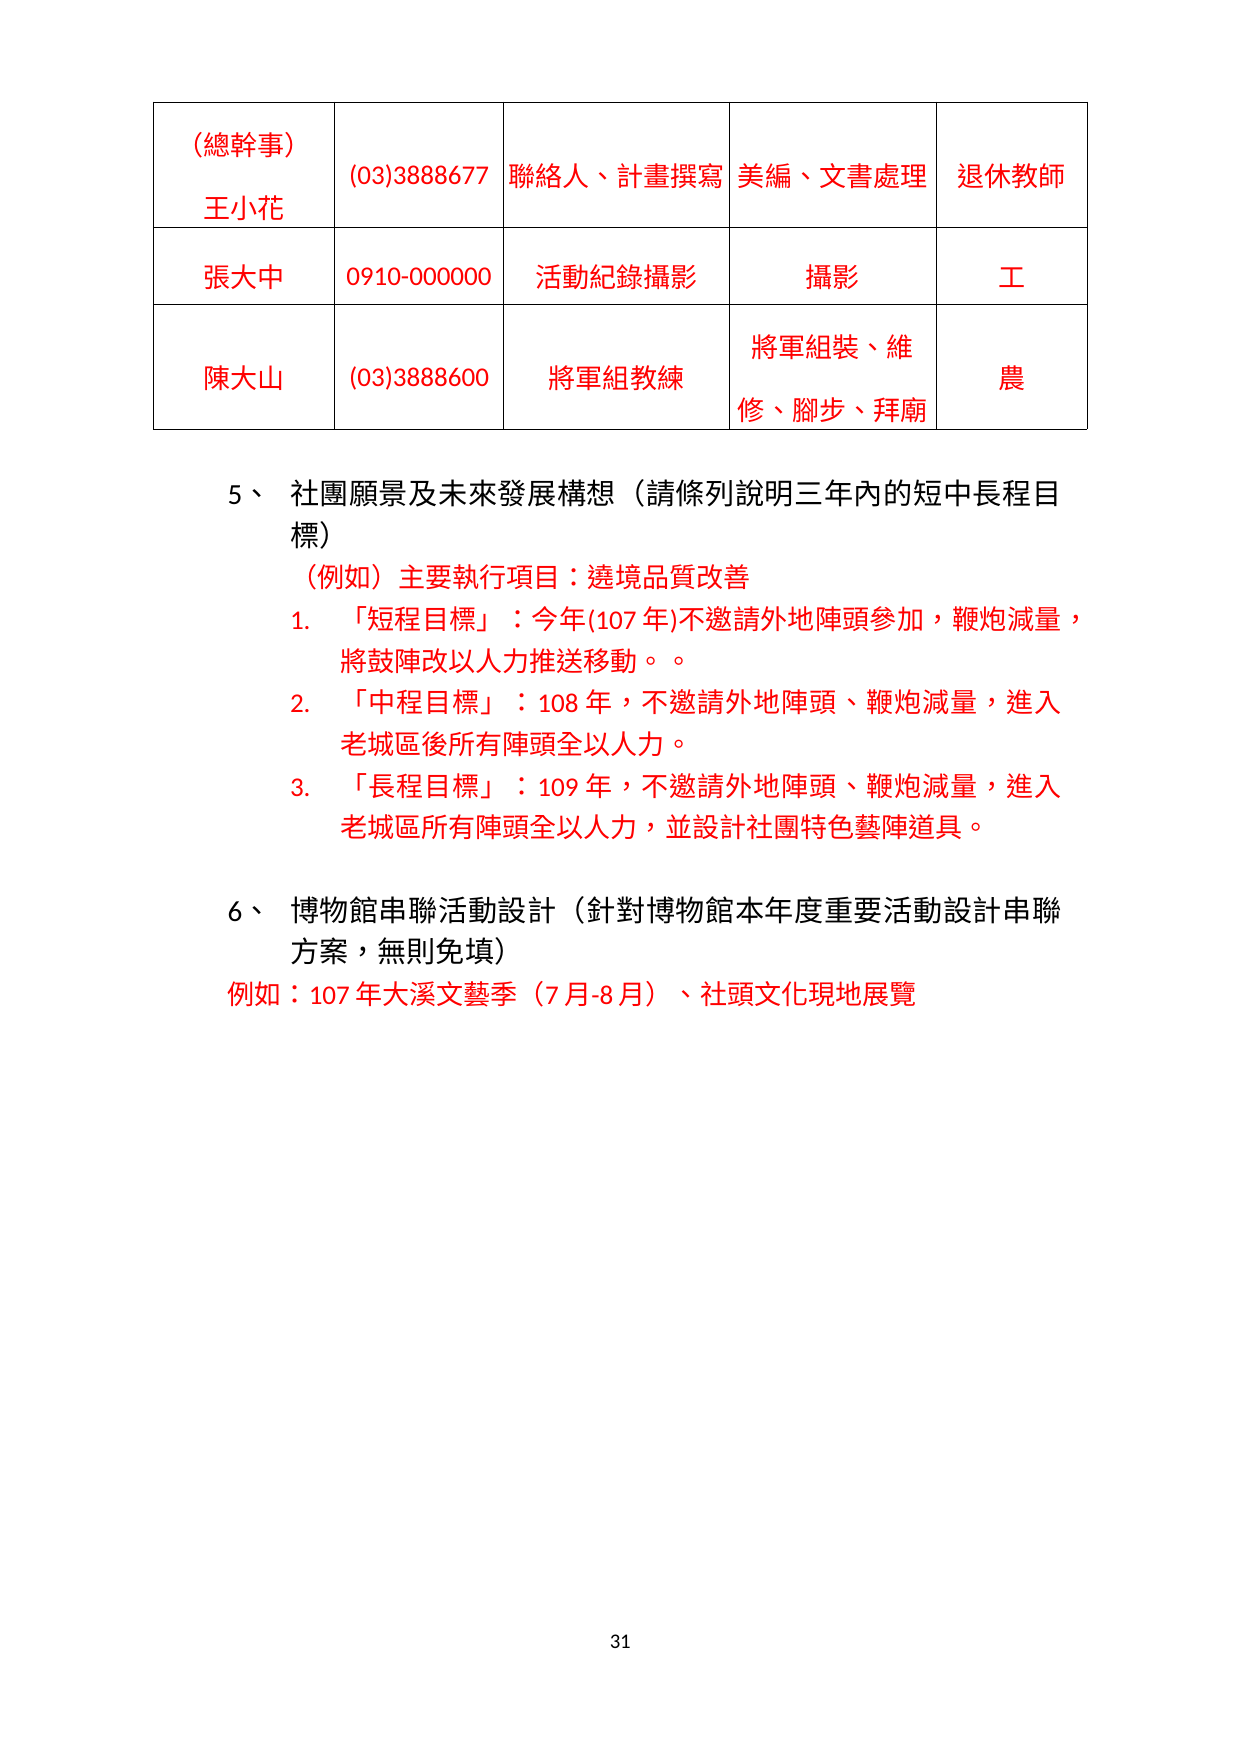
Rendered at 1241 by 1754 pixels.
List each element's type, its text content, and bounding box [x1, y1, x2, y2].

table_cell 農 [937, 305, 1087, 429]
table_cell 0910-000000 [335, 228, 503, 303]
table_cell (03)3888677 [335, 103, 503, 227]
table_cell 陳大山 [154, 305, 334, 429]
table_cell 活動紀錄攝影 [504, 228, 729, 303]
table_cell (03)3888600 [335, 305, 503, 429]
table_cell 美編、文書處理 [730, 103, 936, 227]
text 例如：107年大溪文藝季（7月-8月）、社頭文化現地展覽 [227, 971, 1063, 1013]
list 「長程目標」：109年，不邀請外地陣頭、鞭炮減量，進入老城區所有陣頭全以人力，並設計社團特色藝陣道具。 [290, 763, 1063, 846]
table_cell 攝影 [730, 228, 936, 303]
table_cell 退休教師 [937, 103, 1087, 227]
table_cell 工 [937, 228, 1087, 303]
list 「中程目標」：108年，不邀請外地陣頭、鞭炮減量，進入老城區後所有陣頭全以人力。 [290, 679, 1063, 763]
table_cell 聯絡人、計畫撰寫 [504, 103, 729, 227]
list 社團願景及未來發展構想（請條列說明三年內的短中長程目標） [227, 471, 1063, 554]
list 博物館串聯活動設計（針對博物館本年度重要活動設計串聯方案，無則免填） [227, 888, 1063, 971]
table_cell 將軍組裝、維修、腳步、拜廟 [730, 305, 936, 429]
text （例如）主要執行項目：遶境品質改善 [290, 554, 1063, 596]
table_cell 將軍組教練 [504, 305, 729, 429]
table_cell 張大中 [154, 228, 334, 303]
list 「短程目標」：今年(107年)不邀請外地陣頭參加，鞭炮減量，將鼓陣改以人力推送移動。。 [290, 596, 1063, 679]
table_cell （總幹事） 王小花 [154, 103, 334, 227]
